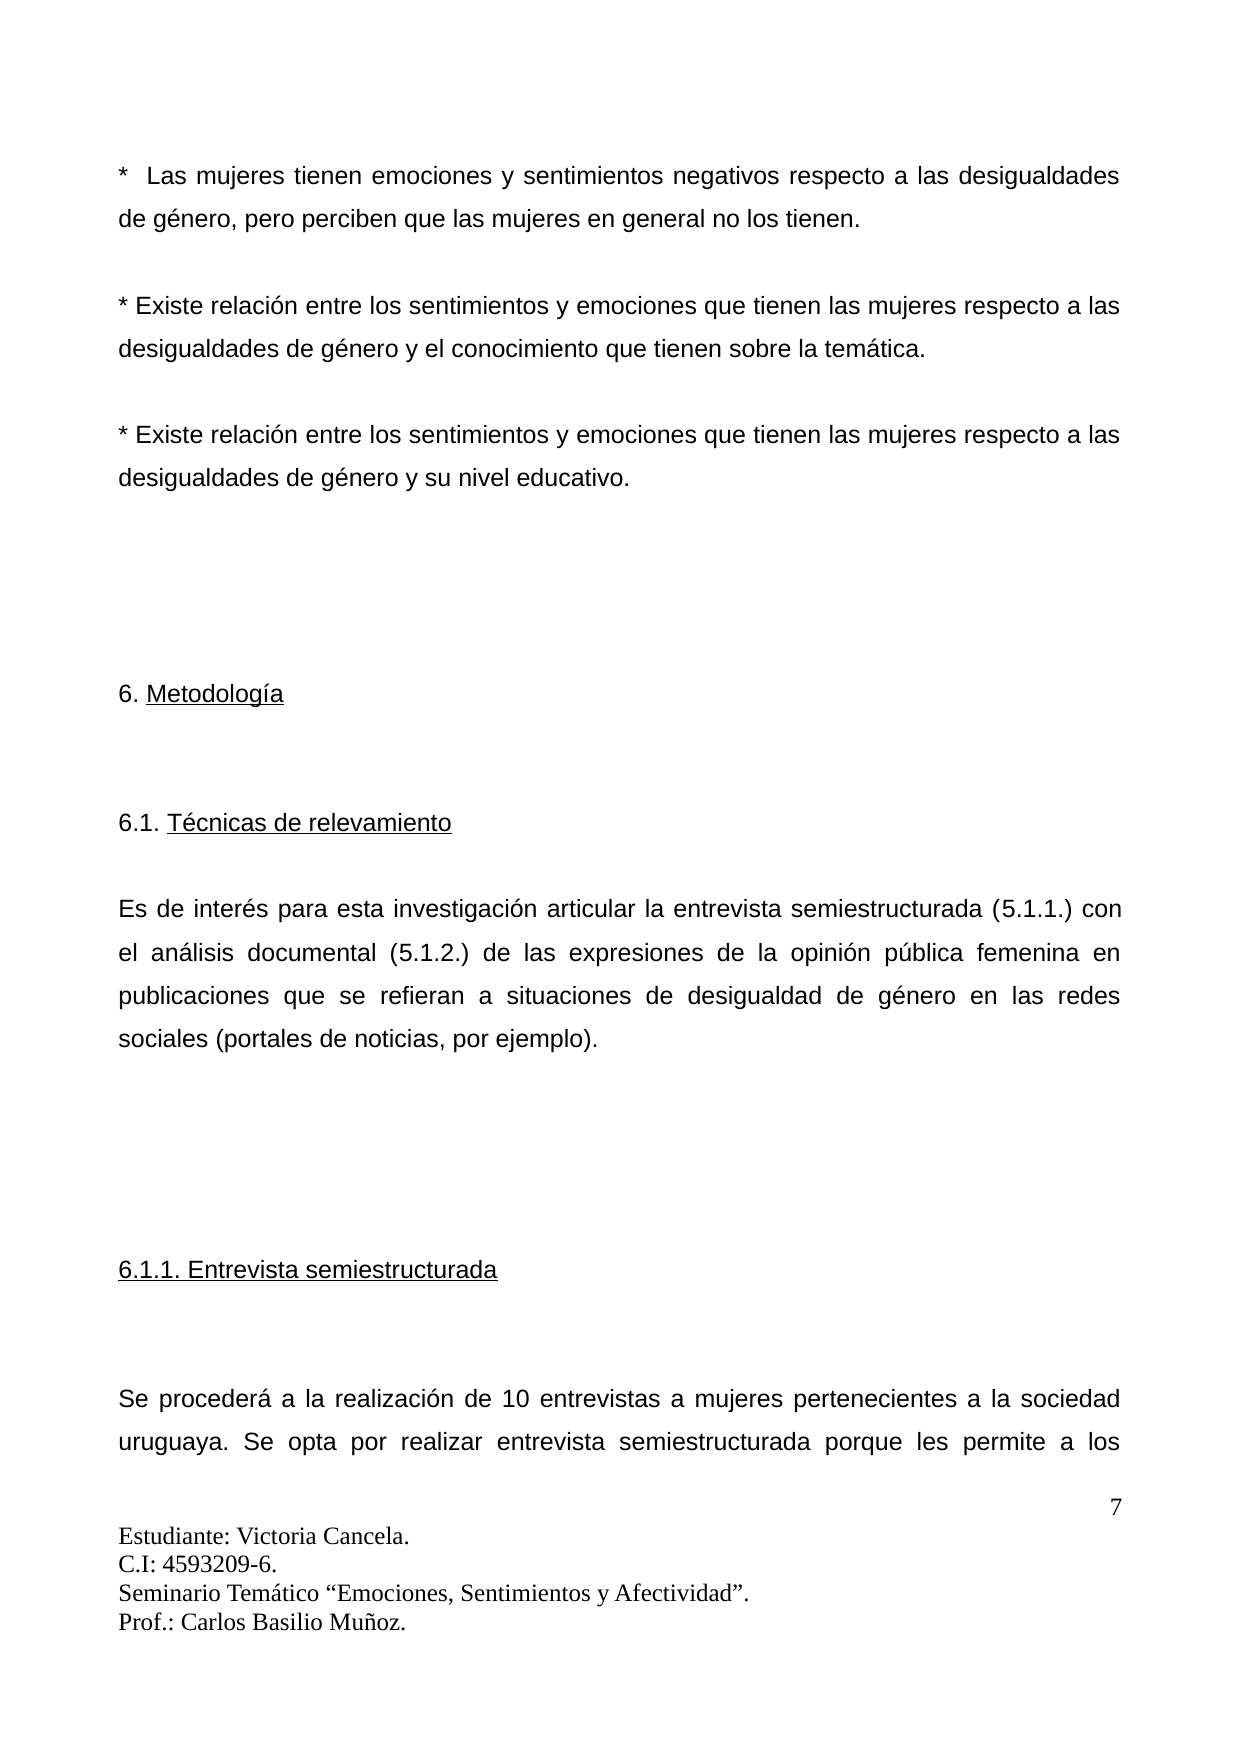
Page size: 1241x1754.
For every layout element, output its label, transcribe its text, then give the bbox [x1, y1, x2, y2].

list * Las mujeres tienen emociones y sentimientos negativos respecto a las desigualdades de género, pero perciben que las mujeres en general no los tienen. [118, 161, 1122, 233]
list 6.1. Técnicas de relevamiento [118, 808, 1122, 837]
text 6.1.1. Entrevista semiestructurada [118, 1254, 1122, 1283]
list * Existe relación entre los sentimientos y emociones que tienen las mujeres respecto a las desigualdades de género y el conocimiento que tienen sobre la temática. [118, 291, 1122, 362]
text Se procederá a la realización de 10 entrevistas a mujeres pertenecientes a la sociedad uruguaya. Se opta por realizar entrevista semiestructurada porque les permite a los [118, 1384, 1122, 1456]
list Es de interés para esta investigación articular la entrevista semiestructurada (5.1.1.) con el análisis documental (5.1.2.) de las expresiones de la opinión pública femenina en publicaciones que se refieran a situaciones de desigualdad de género en las redes sociales (portales de noticias, por ejemplo). [118, 894, 1122, 1052]
list 6. Metodología [118, 679, 1122, 707]
list * Existe relación entre los sentimientos y emociones que tienen las mujeres respecto a las desigualdades de género y su nivel educativo. [118, 420, 1122, 492]
